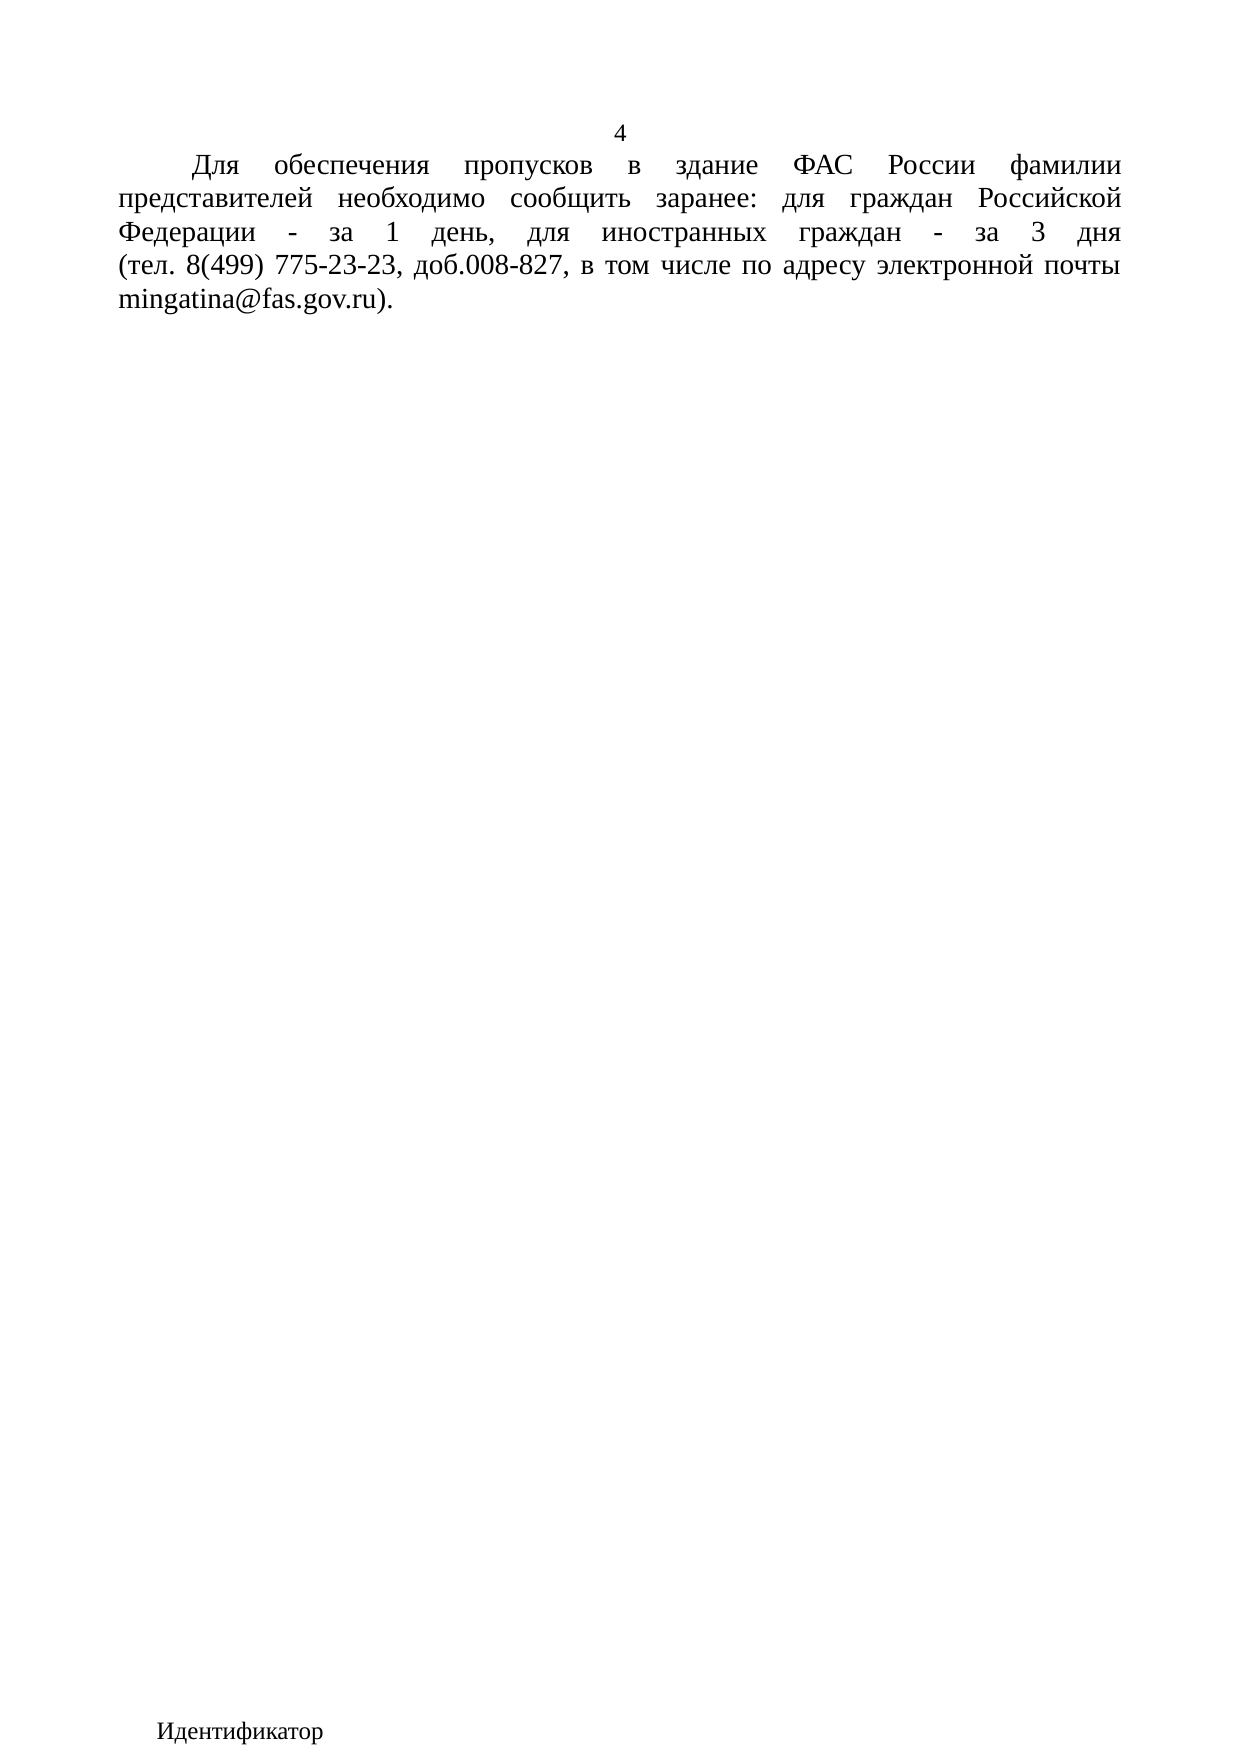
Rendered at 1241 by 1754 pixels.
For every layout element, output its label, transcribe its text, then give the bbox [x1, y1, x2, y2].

text Для обеспечения пропусков в здание ФАС России фамилии представителей необходимо сообщить заранее: для граждан Российской Федерации - за 1 день, для иностранных граждан - за 3 дня (тел. 8(499) 775-23-23, доб.008-827, в том числе по адресу электронной почты mingatina@fas.gov.ru). [118, 147, 1122, 314]
